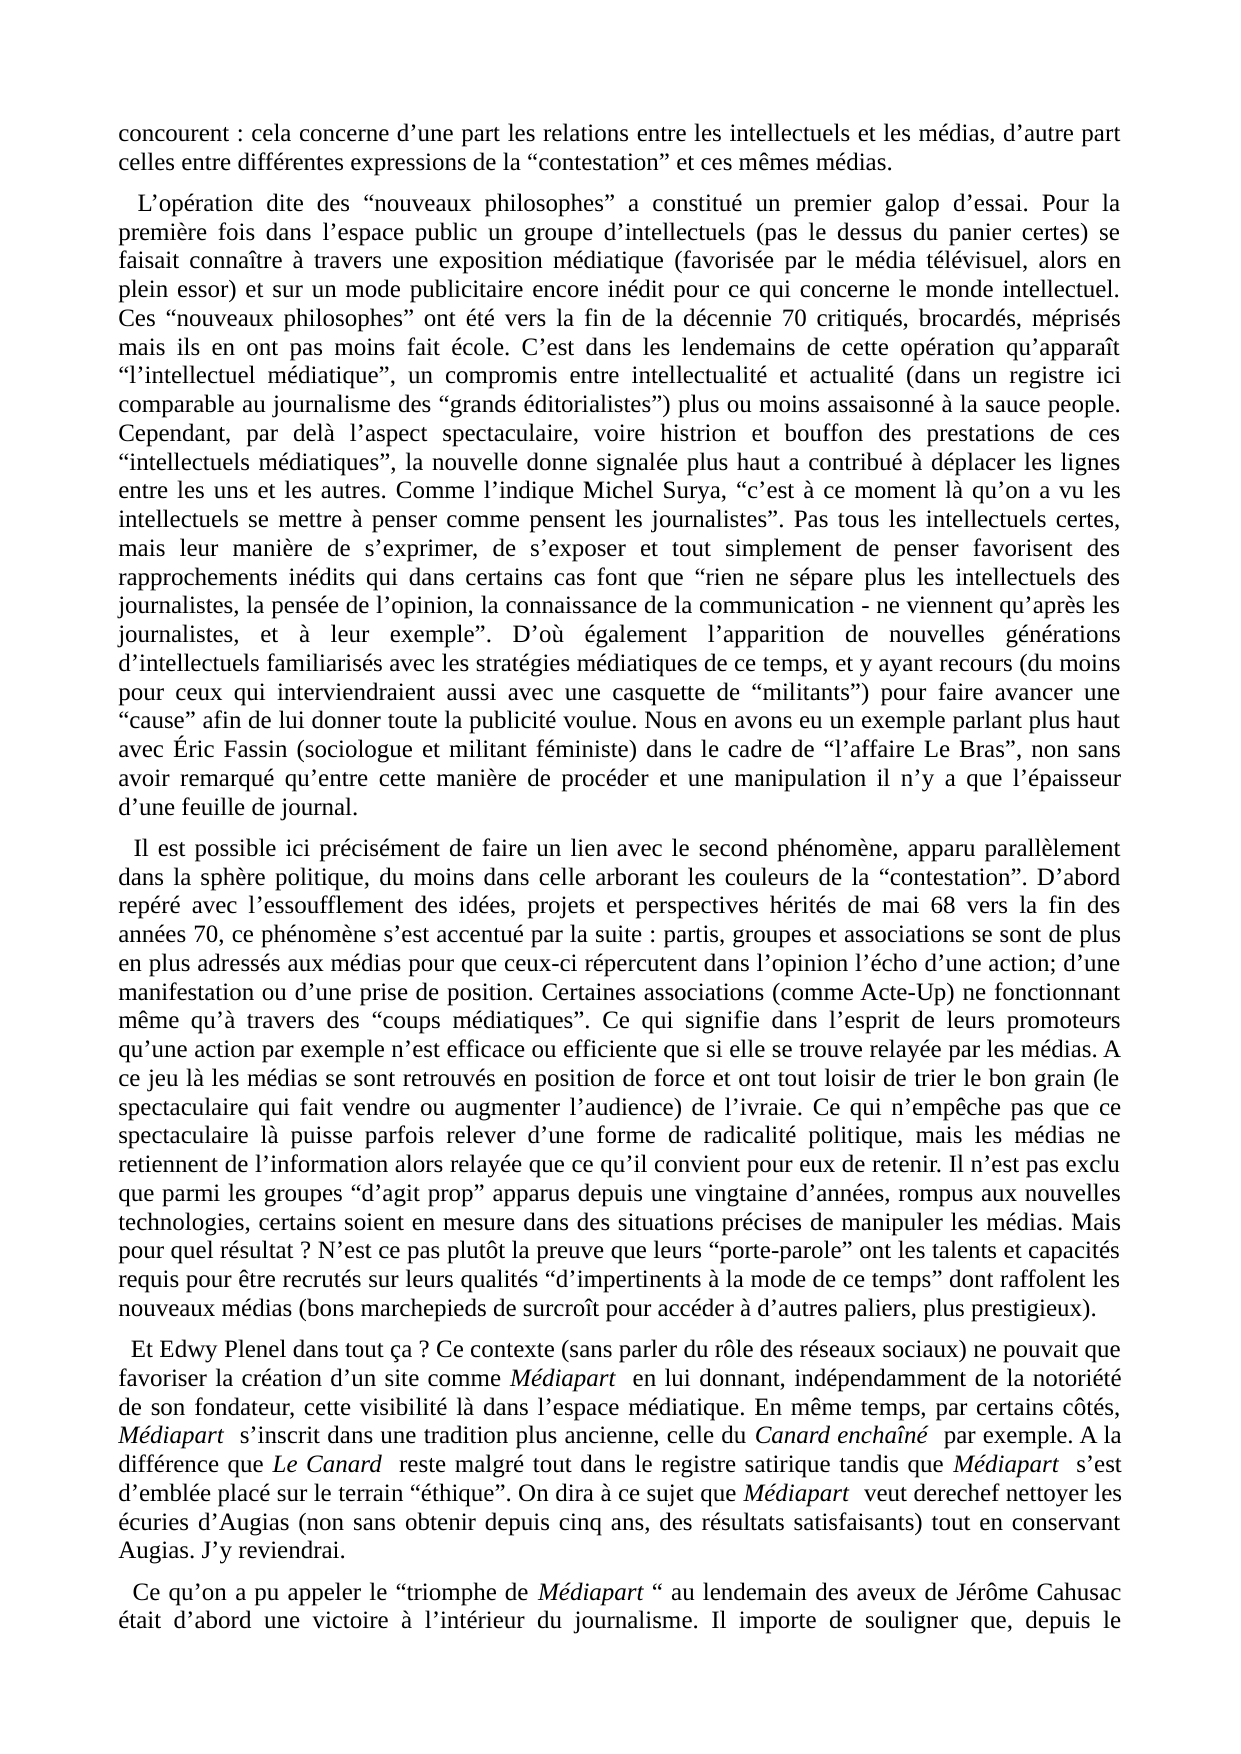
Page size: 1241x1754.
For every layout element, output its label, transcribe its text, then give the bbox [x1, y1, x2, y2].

text Ce qu’on a pu appeler le “triomphe de Médiapart “ au lendemain des aveux de Jérôme Cahusac était d’abord une victoire à l’intérieur du journalisme. Il importe de souligner que, depuis le [118, 1577, 1122, 1634]
text L’opération dite des “nouveaux philosophes” a constitué un premier galop d’essai. Pour la première fois dans l’espace public un groupe d’intellectuels (pas le dessus du panier certes) se faisait connaître à travers une exposition médiatique (favorisée par le média télévisuel, alors en plein essor) et sur un mode publicitaire encore inédit pour ce qui concerne le monde intellectuel. Ces “nouveaux philosophes” ont été vers la fin de la décennie 70 critiqués, brocardés, méprisés mais ils en ont pas moins fait école. C’est dans les lendemains de cette opération qu’apparaît “l’intellectuel médiatique”, un compromis entre intellectualité et actualité (dans un registre ici comparable au journalisme des “grands éditorialistes”) plus ou moins assaisonné à la sauce people. Cependant, par delà l’aspect spectaculaire, voire histrion et bouffon des prestations de ces “intellectuels médiatiques”, la nouvelle donne signalée plus haut a contribué à déplacer les lignes entre les uns et les autres. Comme l’indique Michel Surya, “c’est à ce moment là qu’on a vu les intellectuels se mettre à penser comme pensent les journalistes”. Pas tous les intellectuels certes, mais leur manière de s’exprimer, de s’exposer et tout simplement de penser favorisent des rapprochements inédits qui dans certains cas font que “rien ne sépare plus les intellectuels des journalistes, la pensée de l’opinion, la connaissance de la communication - ne viennent qu’après les journalistes, et à leur exemple”. D’où également l’apparition de nouvelles générations d’intellectuels familiarisés avec les stratégies médiatiques de ce temps, et y ayant recours (du moins pour ceux qui interviendraient aussi avec une casquette de “militants”) pour faire avancer une “cause” afin de lui donner toute la publicité voulue. Nous en avons eu un exemple parlant plus haut avec Éric Fassin (sociologue et militant féministe) dans le cadre de “l’affaire Le Bras”, non sans avoir remarqué qu’entre cette manière de procéder et une manipulation il n’y a que l’épaisseur d’une feuille de journal. [118, 188, 1122, 821]
text concourent : cela concerne d’une part les relations entre les intellectuels et les médias, d’autre part celles entre différentes expressions de la “contestation” et ces mêmes médias. [118, 118, 1122, 176]
text Il est possible ici précisément de faire un lien avec le second phénomène, apparu parallèlement dans la sphère politique, du moins dans celle arborant les couleurs de la “contestation”. D’abord repéré avec l’essoufflement des idées, projets et perspectives hérités de mai 68 vers la fin des années 70, ce phénomène s’est accentué par la suite : partis, groupes et associations se sont de plus en plus adressés aux médias pour que ceux-ci répercutent dans l’opinion l’écho d’une action; d’une manifestation ou d’une prise de position. Certaines associations (comme Acte-Up) ne fonctionnant même qu’à travers des “coups médiatiques”. Ce qui signifie dans l’esprit de leurs promoteurs qu’une action par exemple n’est efficace ou efficiente que si elle se trouve relayée par les médias. A ce jeu là les médias se sont retrouvés en position de force et ont tout loisir de trier le bon grain (le spectaculaire qui fait vendre ou augmenter l’audience) de l’ivraie. Ce qui n’empêche pas que ce spectaculaire là puisse parfois relever d’une forme de radicalité politique, mais les médias ne retiennent de l’information alors relayée que ce qu’il convient pour eux de retenir. Il n’est pas exclu que parmi les groupes “d’agit prop” apparus depuis une vingtaine d’années, rompus aux nouvelles technologies, certains soient en mesure dans des situations précises de manipuler les médias. Mais pour quel résultat ? N’est ce pas plutôt la preuve que leurs “porte-parole” ont les talents et capacités requis pour être recrutés sur leurs qualités “d’impertinents à la mode de ce temps” dont raffolent les nouveaux médias (bons marchepieds de surcroît pour accéder à d’autres paliers, plus prestigieux). [118, 833, 1122, 1322]
text Et Edwy Plenel dans tout ça ? Ce contexte (sans parler du rôle des réseaux sociaux) ne pouvait que favoriser la création d’un site comme Médiapart en lui donnant, indépendamment de la notoriété de son fondateur, cette visibilité là dans l’espace médiatique. En même temps, par certains côtés, Médiapart s’inscrit dans une tradition plus ancienne, celle du Canard enchaîné par exemple. A la différence que Le Canard reste malgré tout dans le registre satirique tandis que Médiapart s’est d’emblée placé sur le terrain “éthique”. On dira à ce sujet que Médiapart veut derechef nettoyer les écuries d’Augias (non sans obtenir depuis cinq ans, des résultats satisfaisants) tout en conservant Augias. J’y reviendrai. [118, 1334, 1122, 1564]
